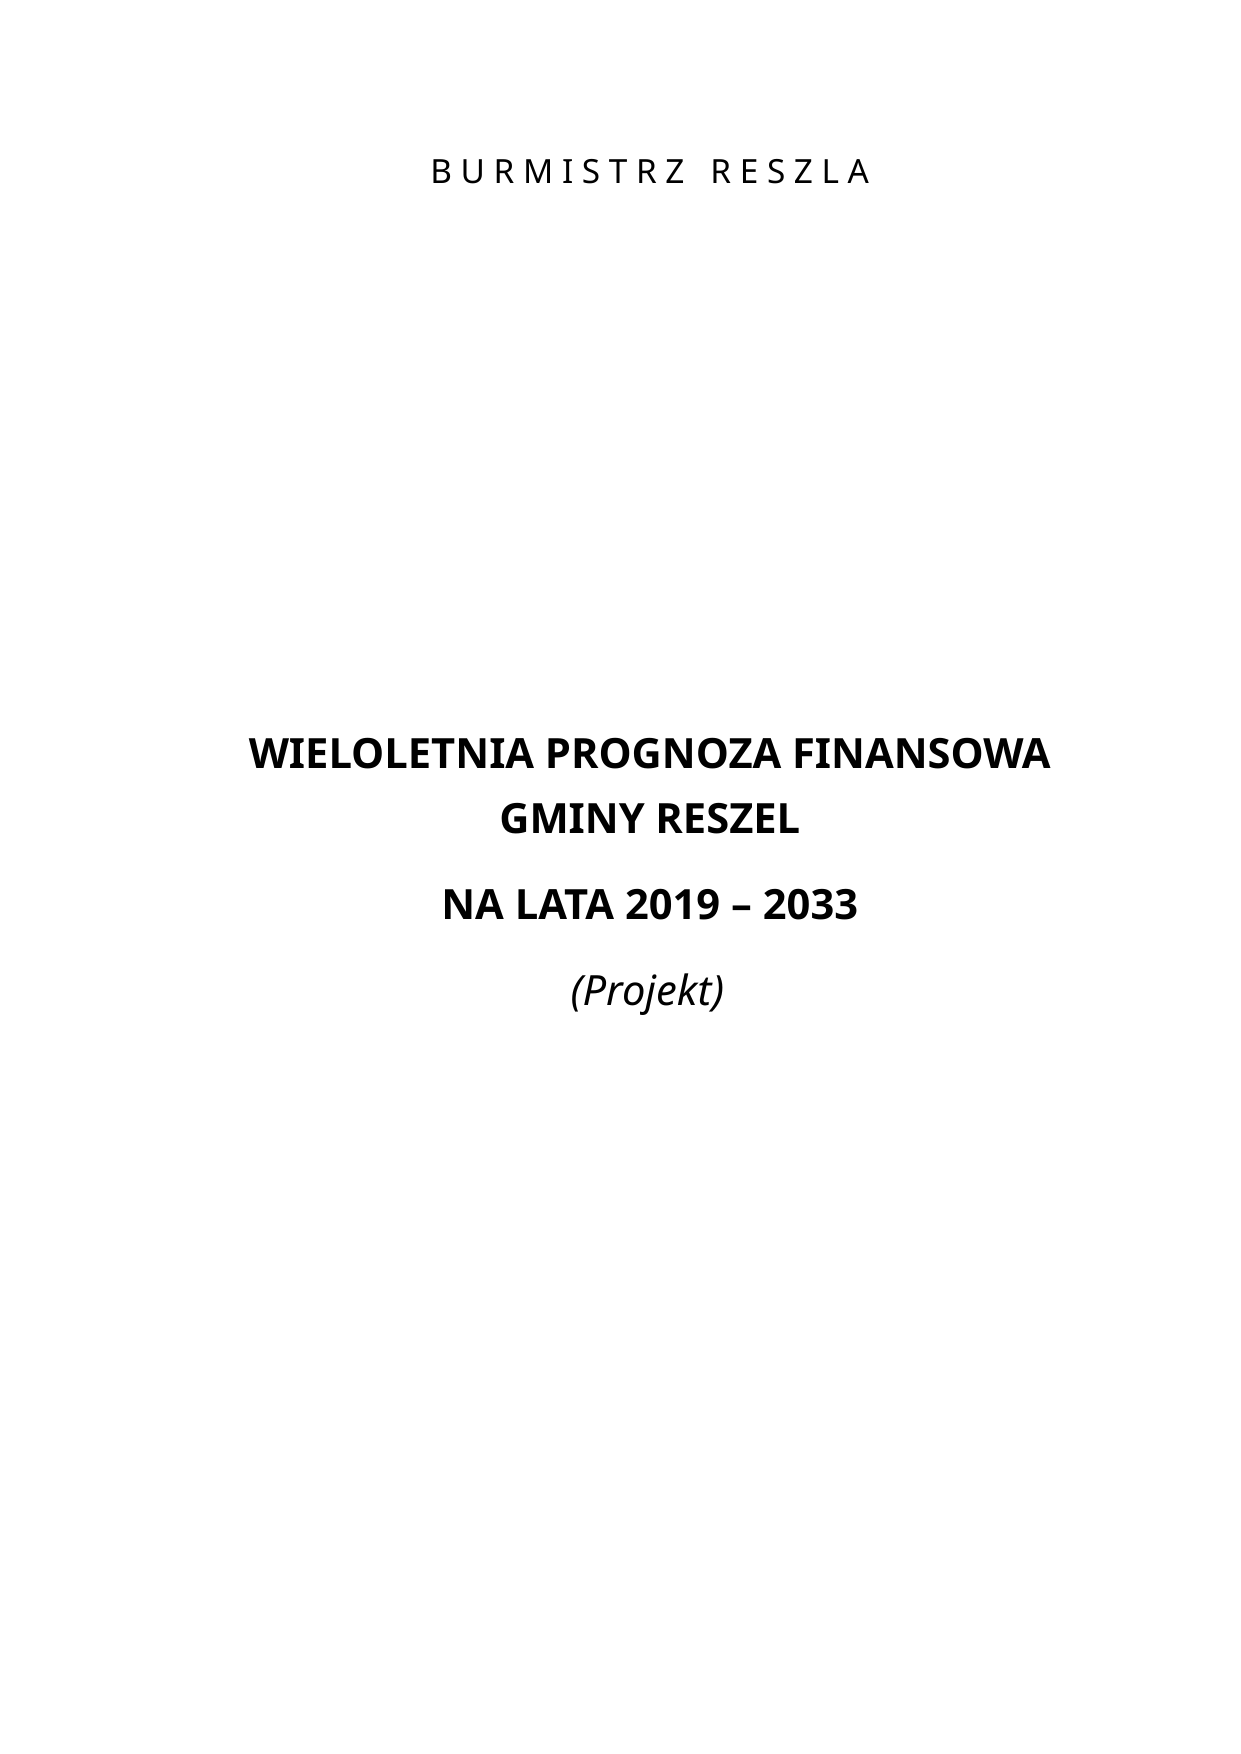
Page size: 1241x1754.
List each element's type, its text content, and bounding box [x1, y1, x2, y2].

text WIELOLETNIA PROGNOZA FINANSOWA GMINY RESZEL [177, 724, 1122, 846]
text B U R M I S T R Z R E S Z L A [177, 148, 1122, 193]
text NA LATA 2019 – 2033 [177, 875, 1122, 932]
text (Projekt) [177, 961, 1122, 1018]
